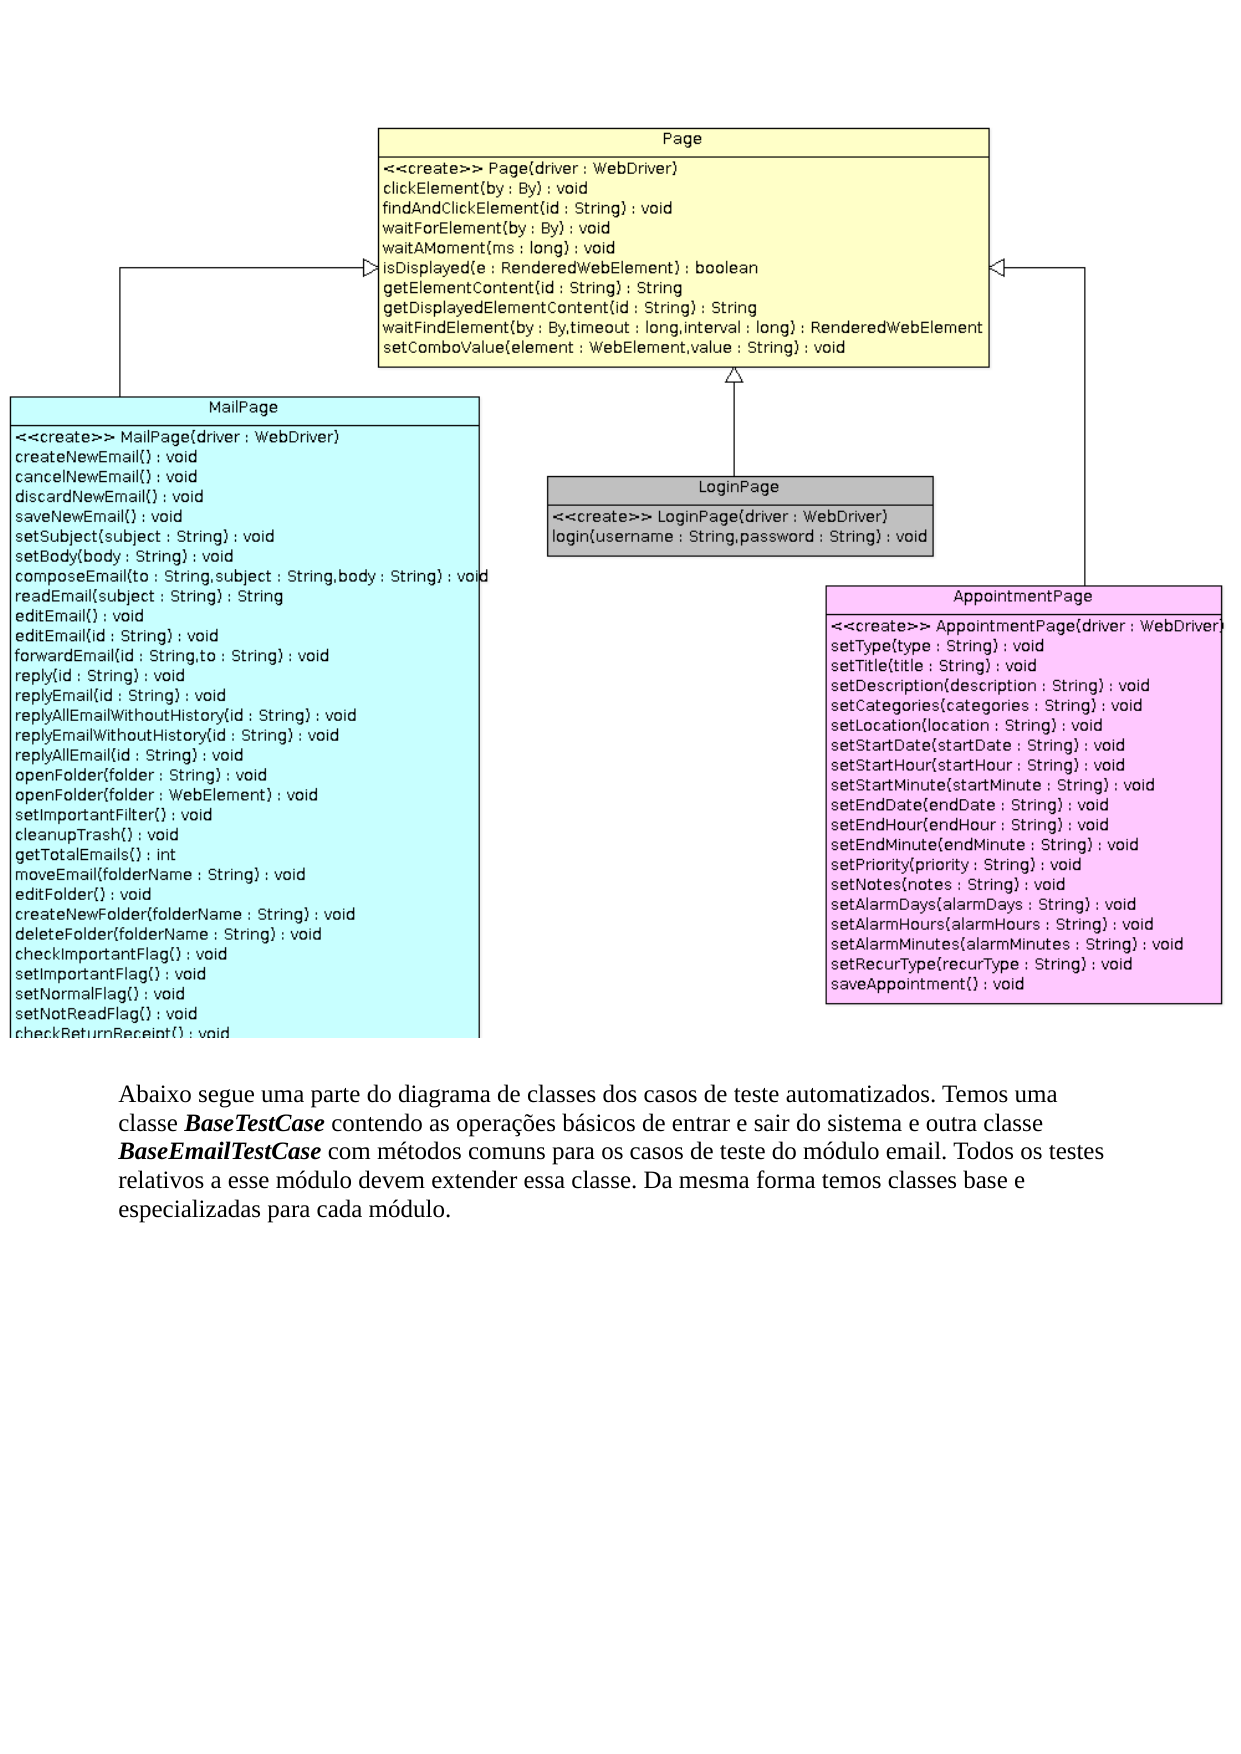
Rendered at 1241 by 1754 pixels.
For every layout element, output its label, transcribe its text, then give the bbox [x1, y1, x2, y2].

picture [0, 118, 1241, 1038]
text Abaixo segue uma parte do diagrama de classes dos casos de teste automatizados. Temos uma classe BaseTestCase contendo as operações básicos de entrar e sair do sistema e outra classe BaseEmailTestCase com métodos comuns para os casos de teste do módulo email. Todos os testes relativos a esse módulo devem extender essa classe. Da mesma forma temos classes base e especializadas para cada módulo. [118, 1079, 1122, 1223]
